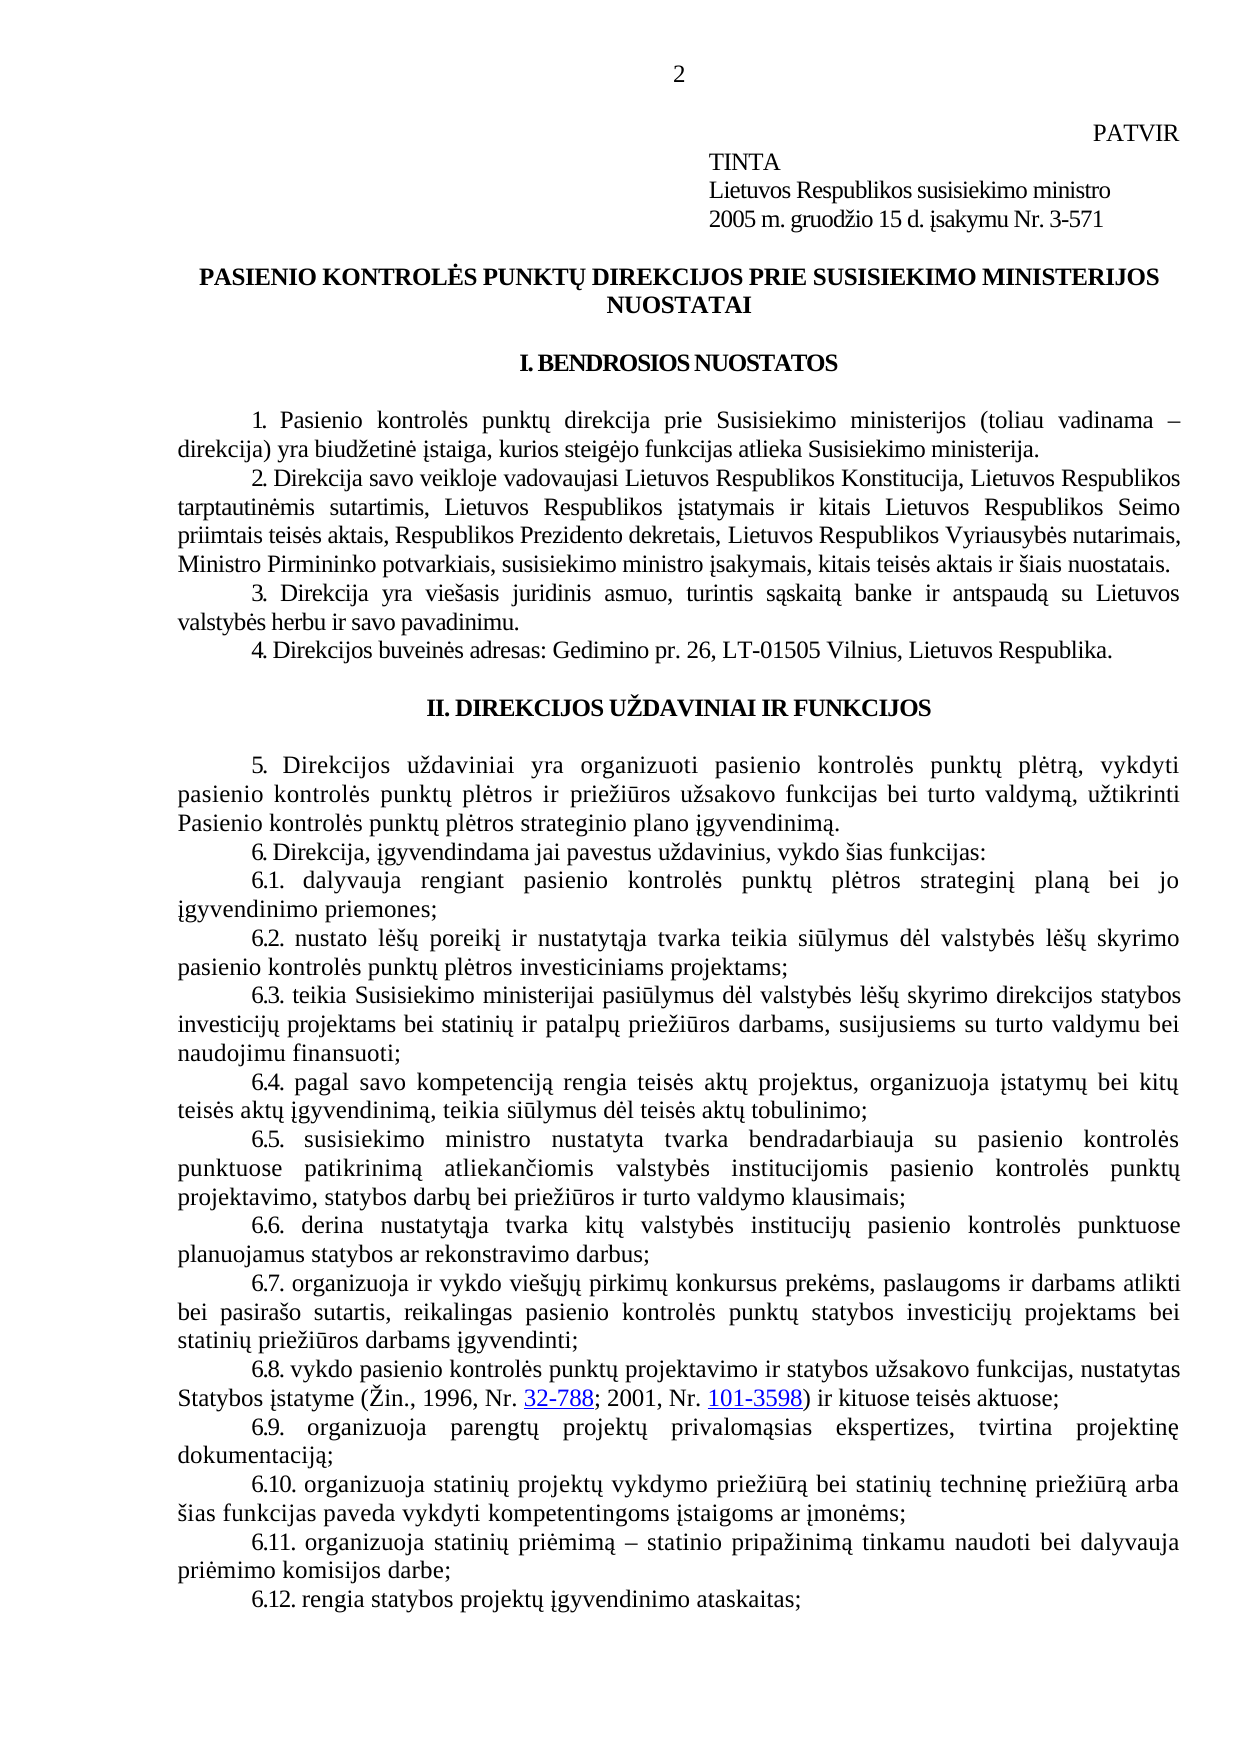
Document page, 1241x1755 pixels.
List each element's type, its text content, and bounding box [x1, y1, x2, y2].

text 3. Direkcija yra viešasis juridinis asmuo, turintis sąskaitą banke ir antspaudą su Lietuvos valstybės herbu ir savo pavadinimu. [177, 578, 1181, 636]
text II. DIREKCIJOS UŽDAVINIAI IR FUNKCIJOS [177, 693, 1181, 722]
text 2005 m. gruodžio 15 d. įsakymu Nr. 3-571 [177, 204, 1181, 233]
text 6.10. organizuoja statinių projektų vykdymo priežiūrą bei statinių techninę priežiūrą arba šias funkcijas paveda vykdyti kompetentingoms įstaigoms ar įmonėms; [177, 1469, 1181, 1527]
text 2. Direkcija savo veikloje vadovaujasi Lietuvos Respublikos Konstitucija, Lietuvos Respublikos tarptautinėmis sutartimis, Lietuvos Respublikos įstatymais ir kitais Lietuvos Respublikos Seimo priimtais teisės aktais, Respublikos Prezidento dekretais, Lietuvos Respublikos Vyriausybės nutarimais, Ministro Pirmininko potvarkiais, susisiekimo ministro įsakymais, kitais teisės aktais ir šiais nuostatais. [177, 463, 1181, 578]
text 6.8. vykdo pasienio kontrolės punktų projektavimo ir statybos užsakovo funkcijas, nustatytas Statybos įstatyme (Žin., 1996, Nr. 32-788; 2001, Nr. 101-3598) ir kituose teisės aktuose; [177, 1354, 1181, 1412]
text PASIENIO KONTROLĖS PUNKTŲ DIREKCIJOS PRIE SUSISIEKIMO MINISTERIJOS NUOSTATAI [177, 262, 1181, 319]
text Lietuvos Respublikos susisiekimo ministro [177, 176, 1181, 204]
text 6.5. susisiekimo ministro nustatyta tvarka bendradarbiauja su pasienio kontrolės punktuose patikrinimą atliekančiomis valstybės institucijomis pasienio kontrolės punktų projektavimo, statybos darbų bei priežiūros ir turto valdymo klausimais; [177, 1124, 1181, 1211]
text 6.3. teikia Susisiekimo ministerijai pasiūlymus dėl valstybės lėšų skyrimo direkcijos statybos investicijų projektams bei statinių ir patalpų priežiūros darbams, susijusiems su turto valdymu bei naudojimu finansuoti; [177, 981, 1181, 1067]
text 6.6. derina nustatytąja tvarka kitų valstybės institucijų pasienio kontrolės punktuose planuojamus statybos ar rekonstravimo darbus; [177, 1211, 1181, 1268]
text 6.9. organizuoja parengtų projektų privalomąsias ekspertizes, tvirtina projektinę dokumentaciją; [177, 1412, 1181, 1469]
text 6.4. pagal savo kompetenciją rengia teisės aktų projektus, organizuoja įstatymų bei kitų teisės aktų įgyvendinimą, teikia siūlymus dėl teisės aktų tobulinimo; [177, 1067, 1181, 1124]
text 6.1. dalyvauja rengiant pasienio kontrolės punktų plėtros strateginį planą bei jo įgyvendinimo priemones; [177, 866, 1181, 923]
text 5. Direkcijos uždaviniai yra organizuoti pasienio kontrolės punktų plėtrą, vykdyti pasienio kontrolės punktų plėtros ir priežiūros užsakovo funkcijas bei turto valdymą, užtikrinti Pasienio kontrolės punktų plėtros strateginio plano įgyvendinimą. [177, 751, 1181, 837]
text 6.12. rengia statybos projektų įgyvendinimo ataskaitas; [177, 1584, 1181, 1613]
text I. BENDROSIOS NUOSTATOS [177, 348, 1181, 377]
text 4. Direkcijos buveinės adresas: Gedimino pr. 26, LT-01505 Vilnius, Lietuvos Respublika. [177, 636, 1181, 664]
text 6.2. nustato lėšų poreikį ir nustatytąja tvarka teikia siūlymus dėl valstybės lėšų skyrimo pasienio kontrolės punktų plėtros investiciniams projektams; [177, 923, 1181, 981]
text 1. Pasienio kontrolės punktų direkcija prie Susisiekimo ministerijos (toliau vadinama – direkcija) yra biudžetinė įstaiga, kurios steigėjo funkcijas atlieka Susisiekimo ministerija. [177, 406, 1181, 463]
text PATVIRTINTA [709, 118, 1181, 176]
text 6.11. organizuoja statinių priėmimą – statinio pripažinimą tinkamu naudoti bei dalyvauja priėmimo komisijos darbe; [177, 1527, 1181, 1584]
text 6. Direkcija, įgyvendindama jai pavestus uždavinius, vykdo šias funkcijas: [177, 837, 1181, 866]
text 6.7. organizuoja ir vykdo viešųjų pirkimų konkursus prekėms, paslaugoms ir darbams atlikti bei pasirašo sutartis, reikalingas pasienio kontrolės punktų statybos investicijų projektams bei statinių priežiūros darbams įgyvendinti; [177, 1268, 1181, 1354]
